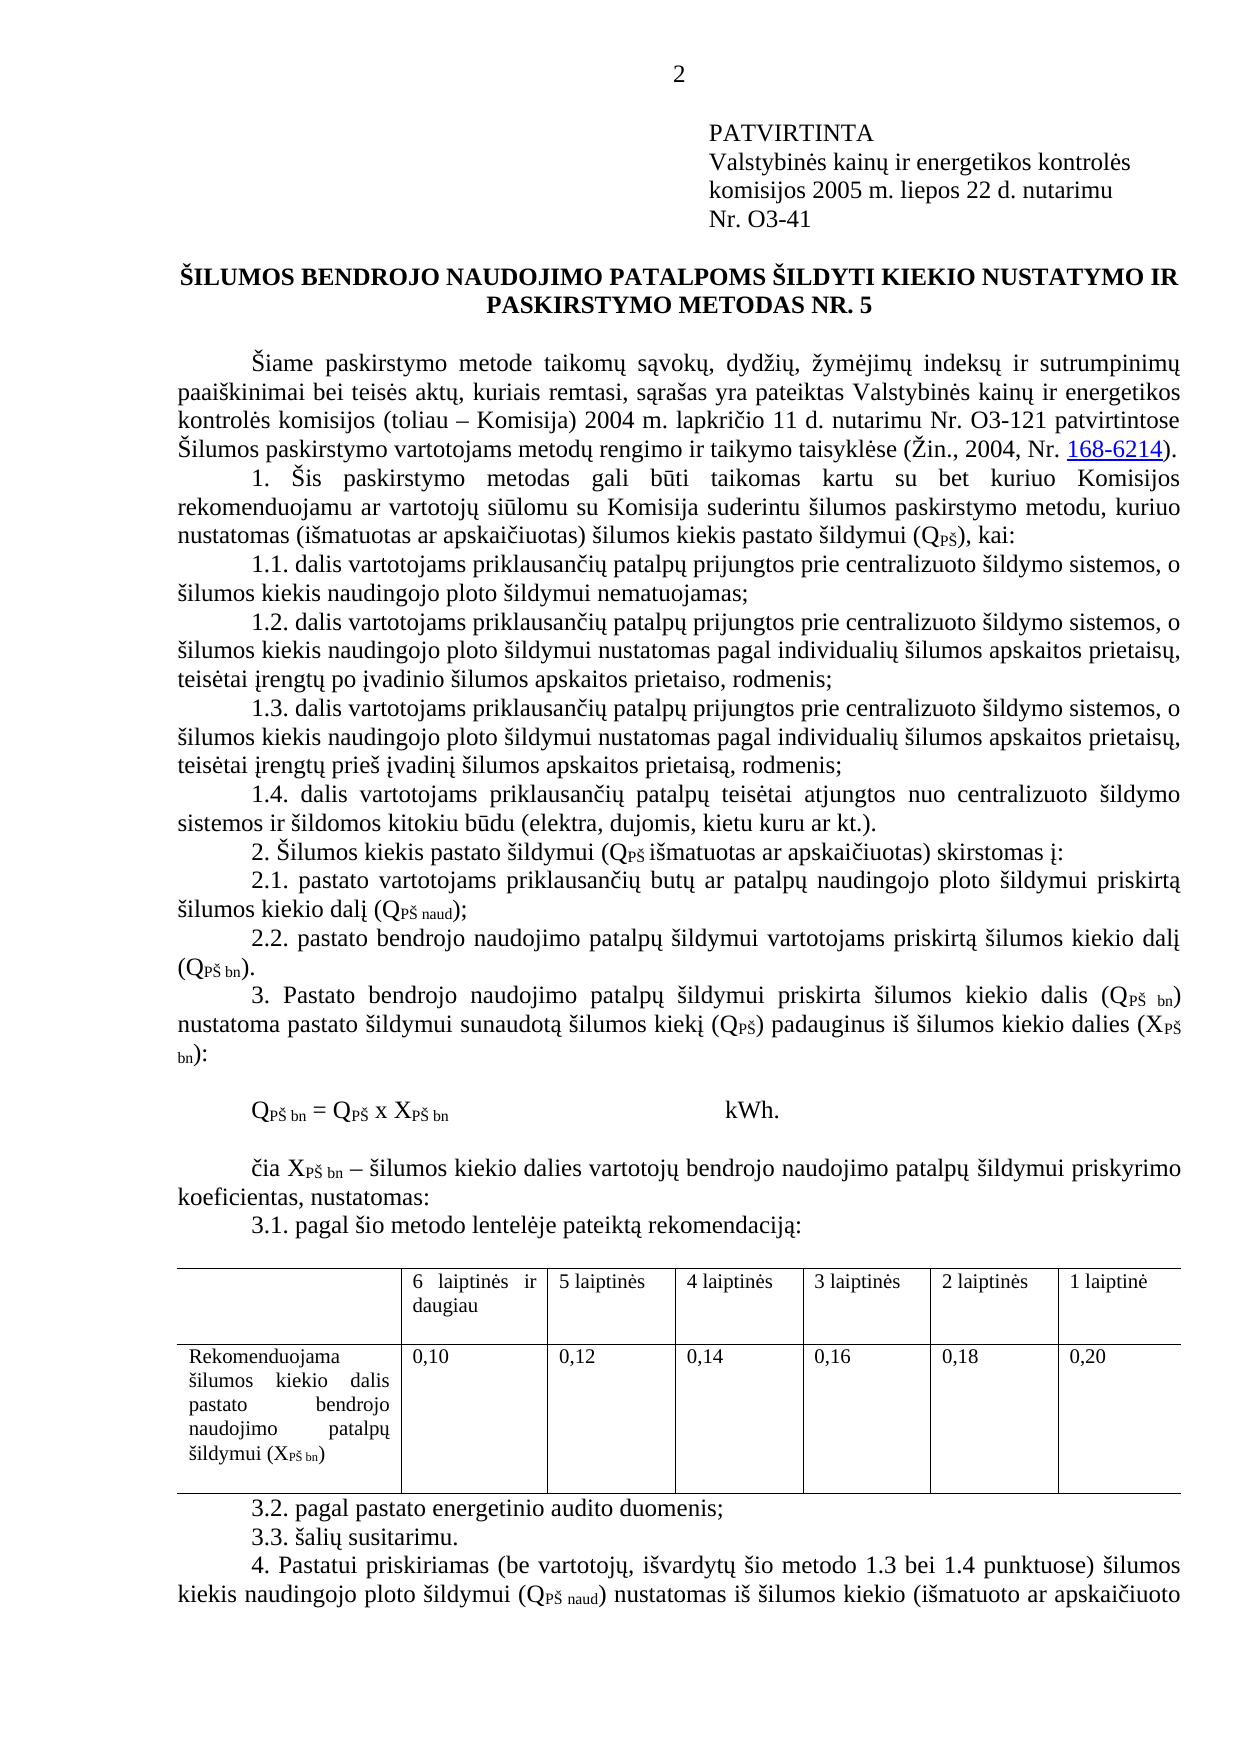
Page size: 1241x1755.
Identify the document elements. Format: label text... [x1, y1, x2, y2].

table_header 6 laiptinės ir daugiau [402, 1269, 547, 1344]
text Nr. O3-41 [177, 204, 1181, 233]
text 1.1. dalis vartotojams priklausančių patalpų prijungtos prie centralizuoto šildymo sistemos, o šilumos kiekis naudingojo ploto šildymui nematuojamas; [177, 549, 1181, 607]
text čia XPŠ bn – šilumos kiekio dalies vartotojų bendrojo naudojimo patalpų šildymui priskyrimo koeficientas, nustatomas: [177, 1153, 1181, 1211]
text Valstybinės kainų ir energetikos kontrolės [177, 147, 1181, 176]
text 4. Pastatui priskiriamas (be vartotojų, išvardytų šio metodo 1.3 bei 1.4 punktuose) šilumos kiekis naudingojo ploto šildymui (QPŠ naud) nustatomas iš šilumos kiekio (išmatuoto ar apskaičiuoto [177, 1551, 1181, 1608]
text 1.2. dalis vartotojams priklausančių patalpų prijungtos prie centralizuoto šildymo sistemos, o šilumos kiekis naudingojo ploto šildymui nustatomas pagal individualių šilumos apskaitos prietaisų, teisėtai įrengtų po įvadinio šilumos apskaitos prietaiso, rodmenis; [177, 607, 1181, 693]
text 3. Pastato bendrojo naudojimo patalpų šildymui priskirta šilumos kiekio dalis (QPŠ bn) nustatoma pastato šildymui sunaudotą šilumos kiekį (QPŠ) padauginus iš šilumos kiekio dalies (XPŠ bn): [177, 981, 1181, 1067]
text 3.3. šalių susitarimu. [177, 1522, 1181, 1551]
table_header 5 laiptinės [548, 1269, 675, 1344]
table_header 1 laiptinė [1059, 1269, 1181, 1344]
table_cell 0,12 [548, 1345, 675, 1492]
table_cell 0,10 [402, 1345, 547, 1492]
text 2.1. pastato vartotojams priklausančių butų ar patalpų naudingojo ploto šildymui priskirtą šilumos kiekio dalį (QPŠ naud); [177, 866, 1181, 923]
text 2. Šilumos kiekis pastato šildymui (QPŠ išmatuotas ar apskaičiuotas) skirstomas į: [177, 837, 1181, 866]
text 2.2. pastato bendrojo naudojimo patalpų šildymui vartotojams priskirtą šilumos kiekio dalį (QPŠ bn). [177, 923, 1181, 981]
table_header [177, 1269, 401, 1344]
text 1. Šis paskirstymo metodas gali būti taikomas kartu su bet kuriuo Komisijos rekomenduojamu ar vartotojų siūlomu su Komisija suderintu šilumos paskirstymo metodu, kuriuo nustatomas (išmatuotas ar apskaičiuotas) šilumos kiekis pastato šildymui (QPŠ), kai: [177, 463, 1181, 549]
text QPŠ bn = QPŠ x XPŠ bn kWh. [177, 1096, 1181, 1124]
text 1.3. dalis vartotojams priklausančių patalpų prijungtos prie centralizuoto šildymo sistemos, o šilumos kiekis naudingojo ploto šildymui nustatomas pagal individualių šilumos apskaitos prietaisų, teisėtai įrengtų prieš įvadinį šilumos apskaitos prietaisą, rodmenis; [177, 693, 1181, 779]
table_header 2 laiptinės [931, 1269, 1058, 1344]
table_header 3 laiptinės [804, 1269, 930, 1344]
text 1.4. dalis vartotojams priklausančių patalpų teisėtai atjungtos nuo centralizuoto šildymo sistemos ir šildomos kitokiu būdu (elektra, dujomis, kietu kuru ar kt.). [177, 779, 1181, 837]
text 3.1. pagal šio metodo lentelėje pateiktą rekomendaciją: [177, 1211, 1181, 1239]
table_cell 0,20 [1059, 1345, 1181, 1492]
text komisijos 2005 m. liepos 22 d. nutarimu [177, 176, 1181, 204]
text Šiame paskirstymo metode taikomų sąvokų, dydžių, žymėjimų indeksų ir sutrumpinimų paaiškinimai bei teisės aktų, kuriais remtasi, sąrašas yra pateiktas Valstybinės kainų ir energetikos kontrolės komisijos (toliau – Komisija) 2004 m. lapkričio 11 d. nutarimu Nr. O3-121 patvirtintose Šilumos paskirstymo vartotojams metodų rengimo ir taikymo taisyklėse (Žin., 2004, Nr. 168-6214). [177, 348, 1181, 463]
text 3.2. pagal pastato energetinio audito duomenis; [177, 1494, 1181, 1522]
table_cell 0,18 [931, 1345, 1058, 1492]
table_cell 0,14 [676, 1345, 803, 1492]
table_cell Rekomenduojama šilumos kiekio dalis pastato bendrojo naudojimo patalpų šildymui (XPŠ bn) [177, 1345, 401, 1492]
text ŠILUMOS BENDROJO NAUDOJIMO PATALPOMS ŠILDYTI KIEKIO NUSTATYMO IR PASKIRSTYMO METODAS NR. 5 [177, 262, 1181, 319]
table_header 4 laiptinės [676, 1269, 803, 1344]
table_cell 0,16 [804, 1345, 930, 1492]
text PATVIRTINTA [709, 118, 1181, 147]
